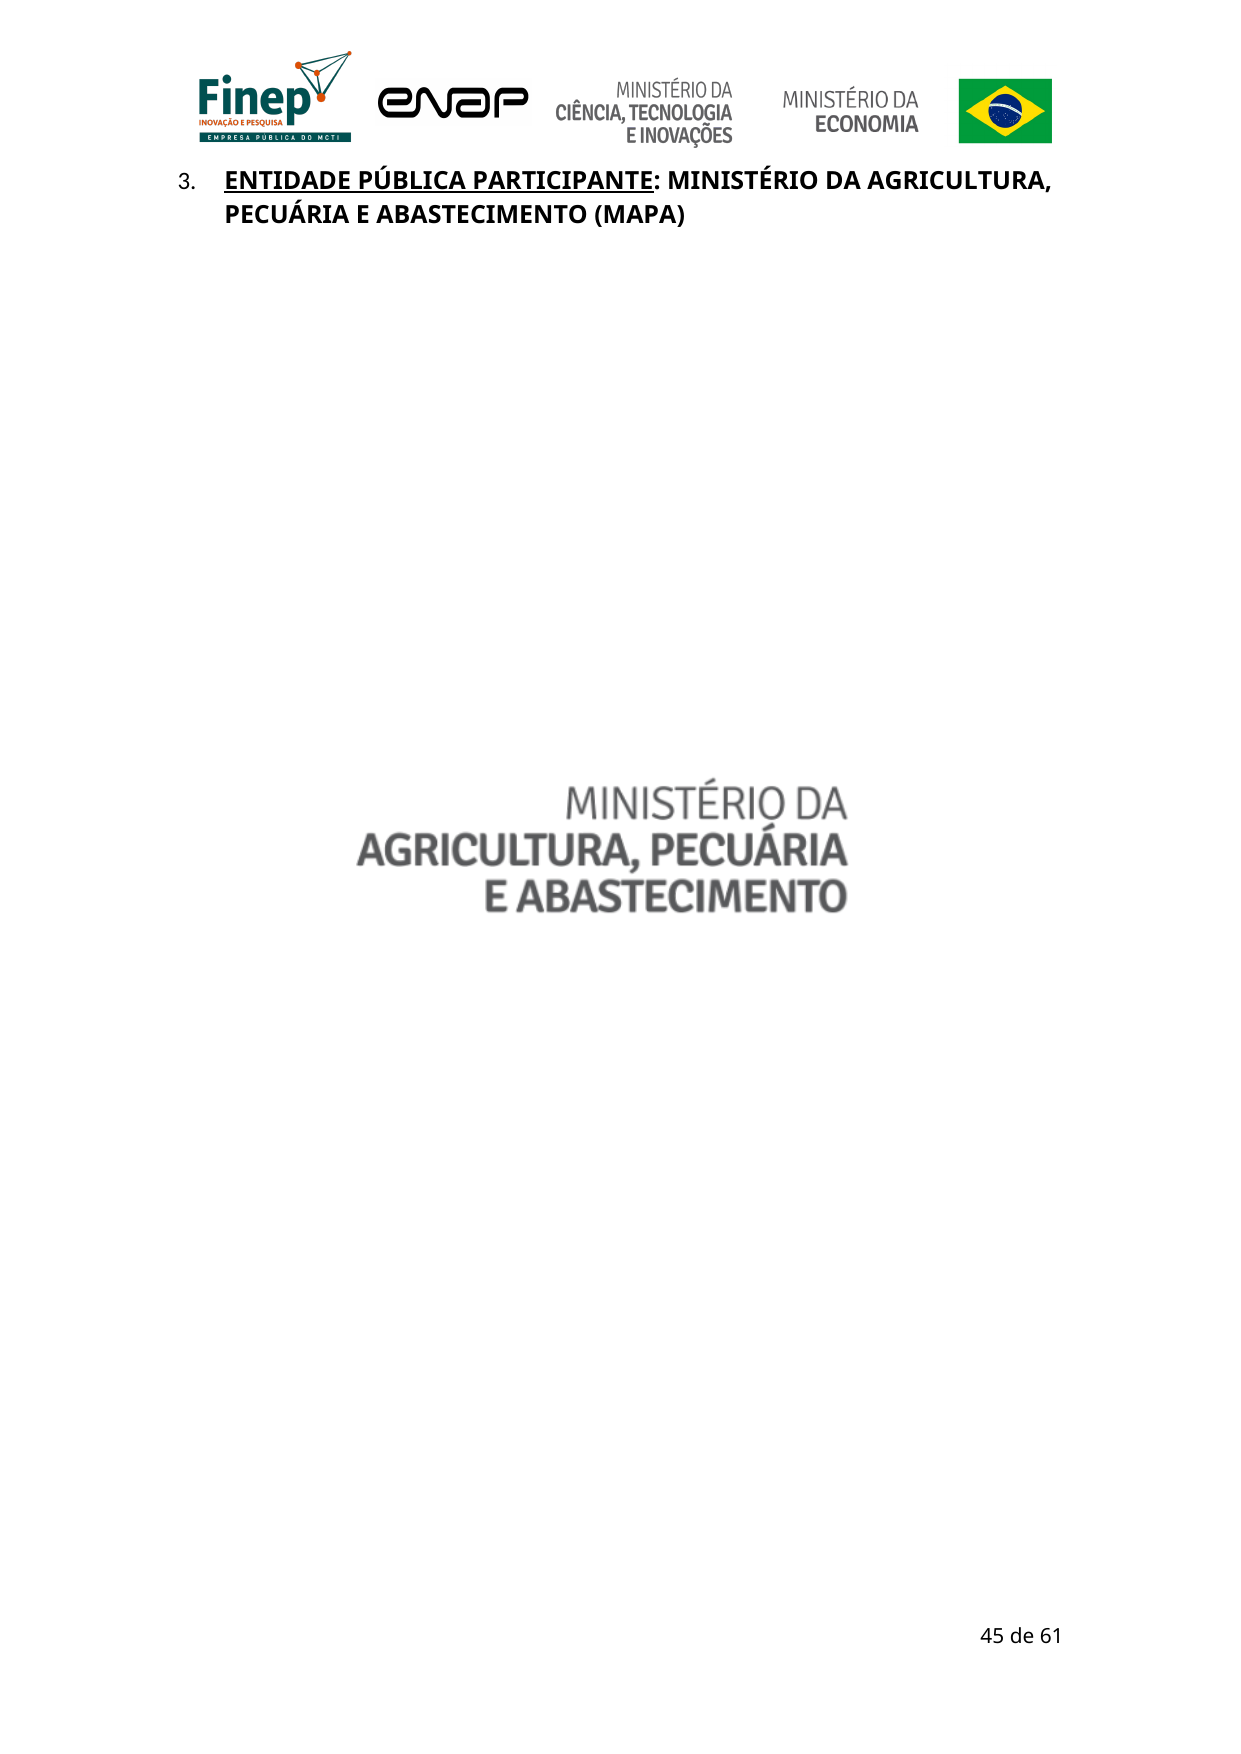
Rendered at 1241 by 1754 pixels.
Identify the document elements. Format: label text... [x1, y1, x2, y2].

list ENTIDADE PÚBLICA PARTICIPANTE: MINISTÉRIO DA AGRICULTURA, PECUÁRIA E ABASTECIMENTO (MAPA) [177, 162, 1063, 231]
